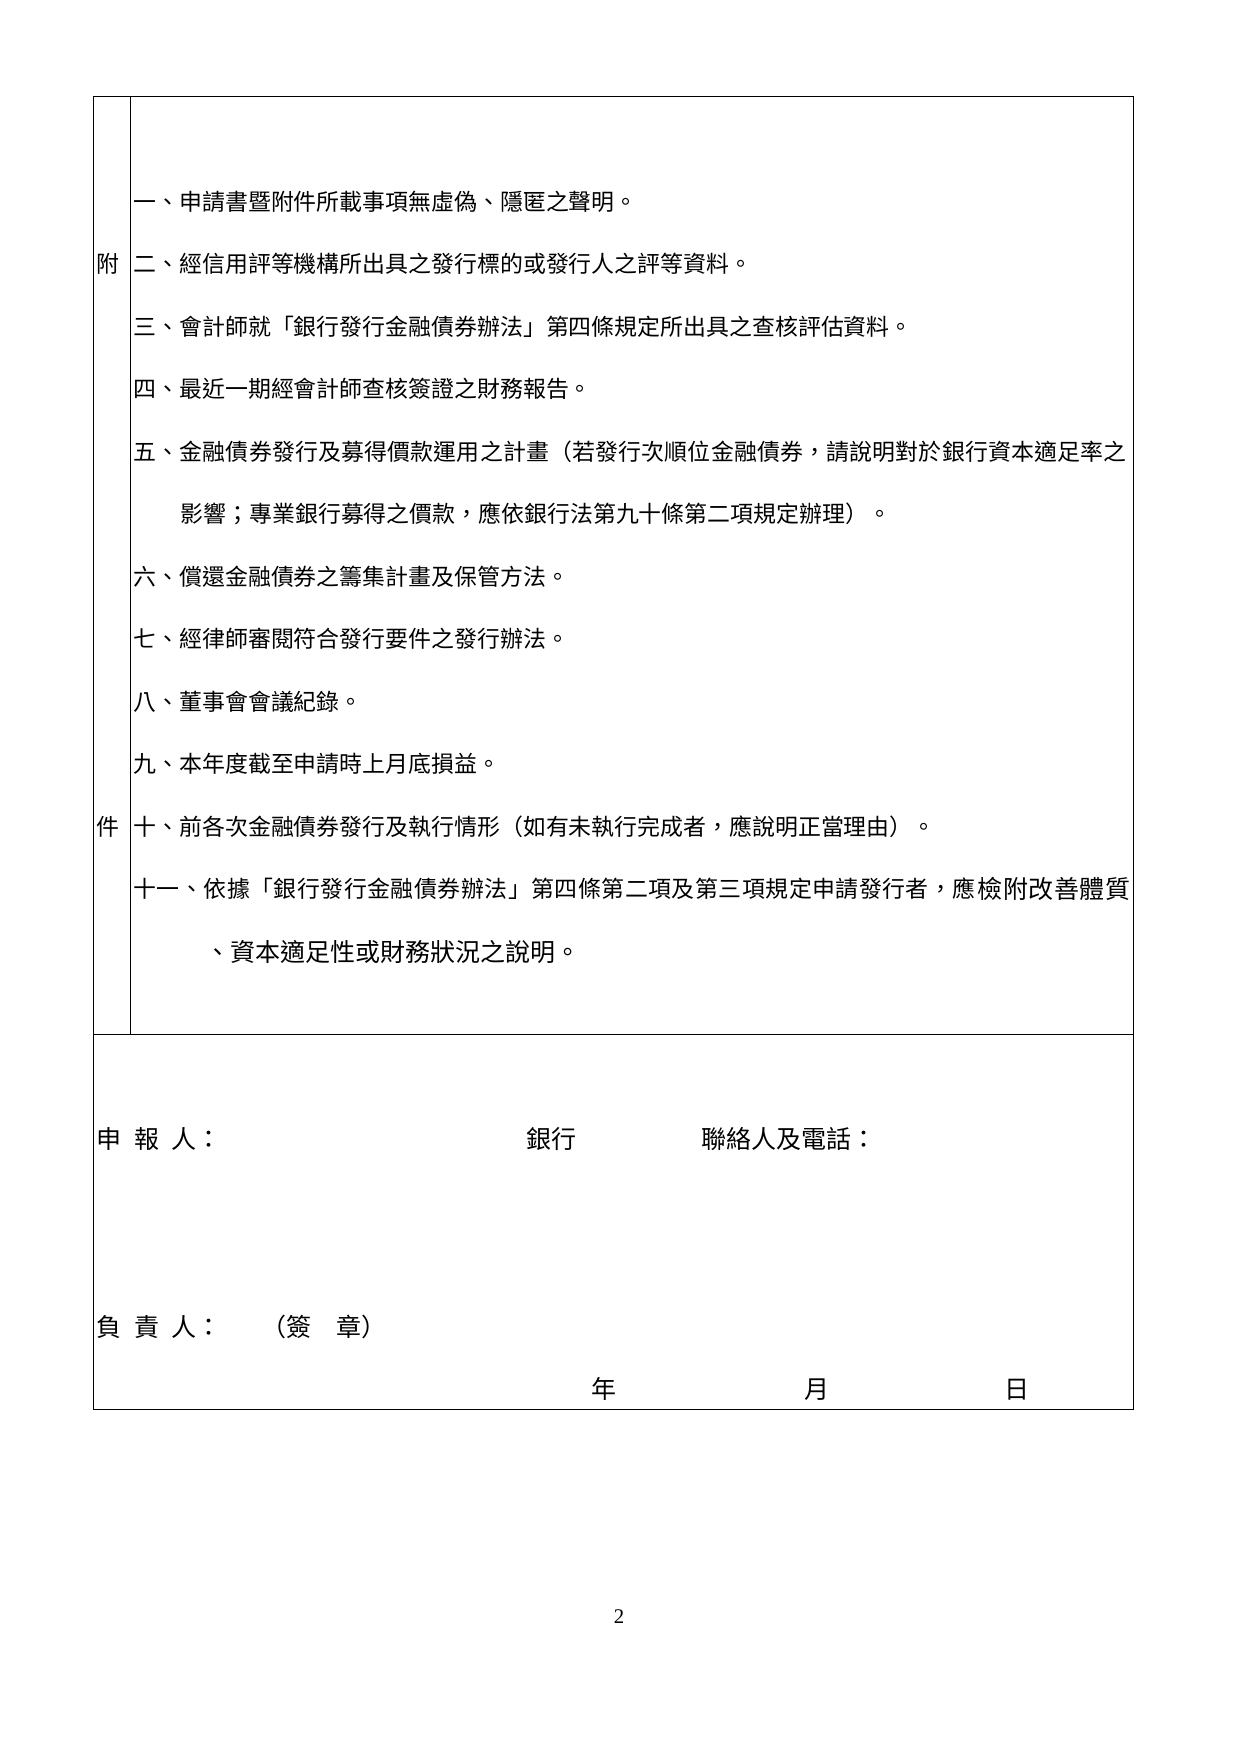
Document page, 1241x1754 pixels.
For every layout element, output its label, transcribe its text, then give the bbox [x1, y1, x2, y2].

table_cell 申 報 人： 銀行 聯絡人及電話： 負 責 人： （簽 章） 年 月 日 [94, 1035, 1133, 1409]
table_cell 一、申請書暨附件所載事項無虛偽、隱匿之聲明。 二、經信用評等機構所出具之發行標的或發行人之評等資料。 三、會計師就「銀行發行金融債券辦法」第四條規定所出具之查核評估資料。 四、最近一期經會計師查核簽證之財務報告。 五、金融債券發行及募得價款運用之計畫（若發行次順位金融債券，請說明對於銀行資本適足率之影響；專業銀行募得之價款，應依銀行法第九十條第二項規定辦理）。 六、償還金融債券之籌集計畫及保管方法。 七、經律師審閱符合發行要件之發行辦法。 八、董事會會議紀錄。 九、本年度截至申請時上月底損益。 十、前各次金融債券發行及執行情形（如有未執行完成者，應說明正當理由）。 十一、依據「銀行發行金融債券辦法」第四條第二項及第三項規定申請發行者，應檢附改善體質、資本適足性或財務狀況之說明。 [131, 97, 1133, 1034]
table_cell 附 件 [94, 97, 130, 1034]
